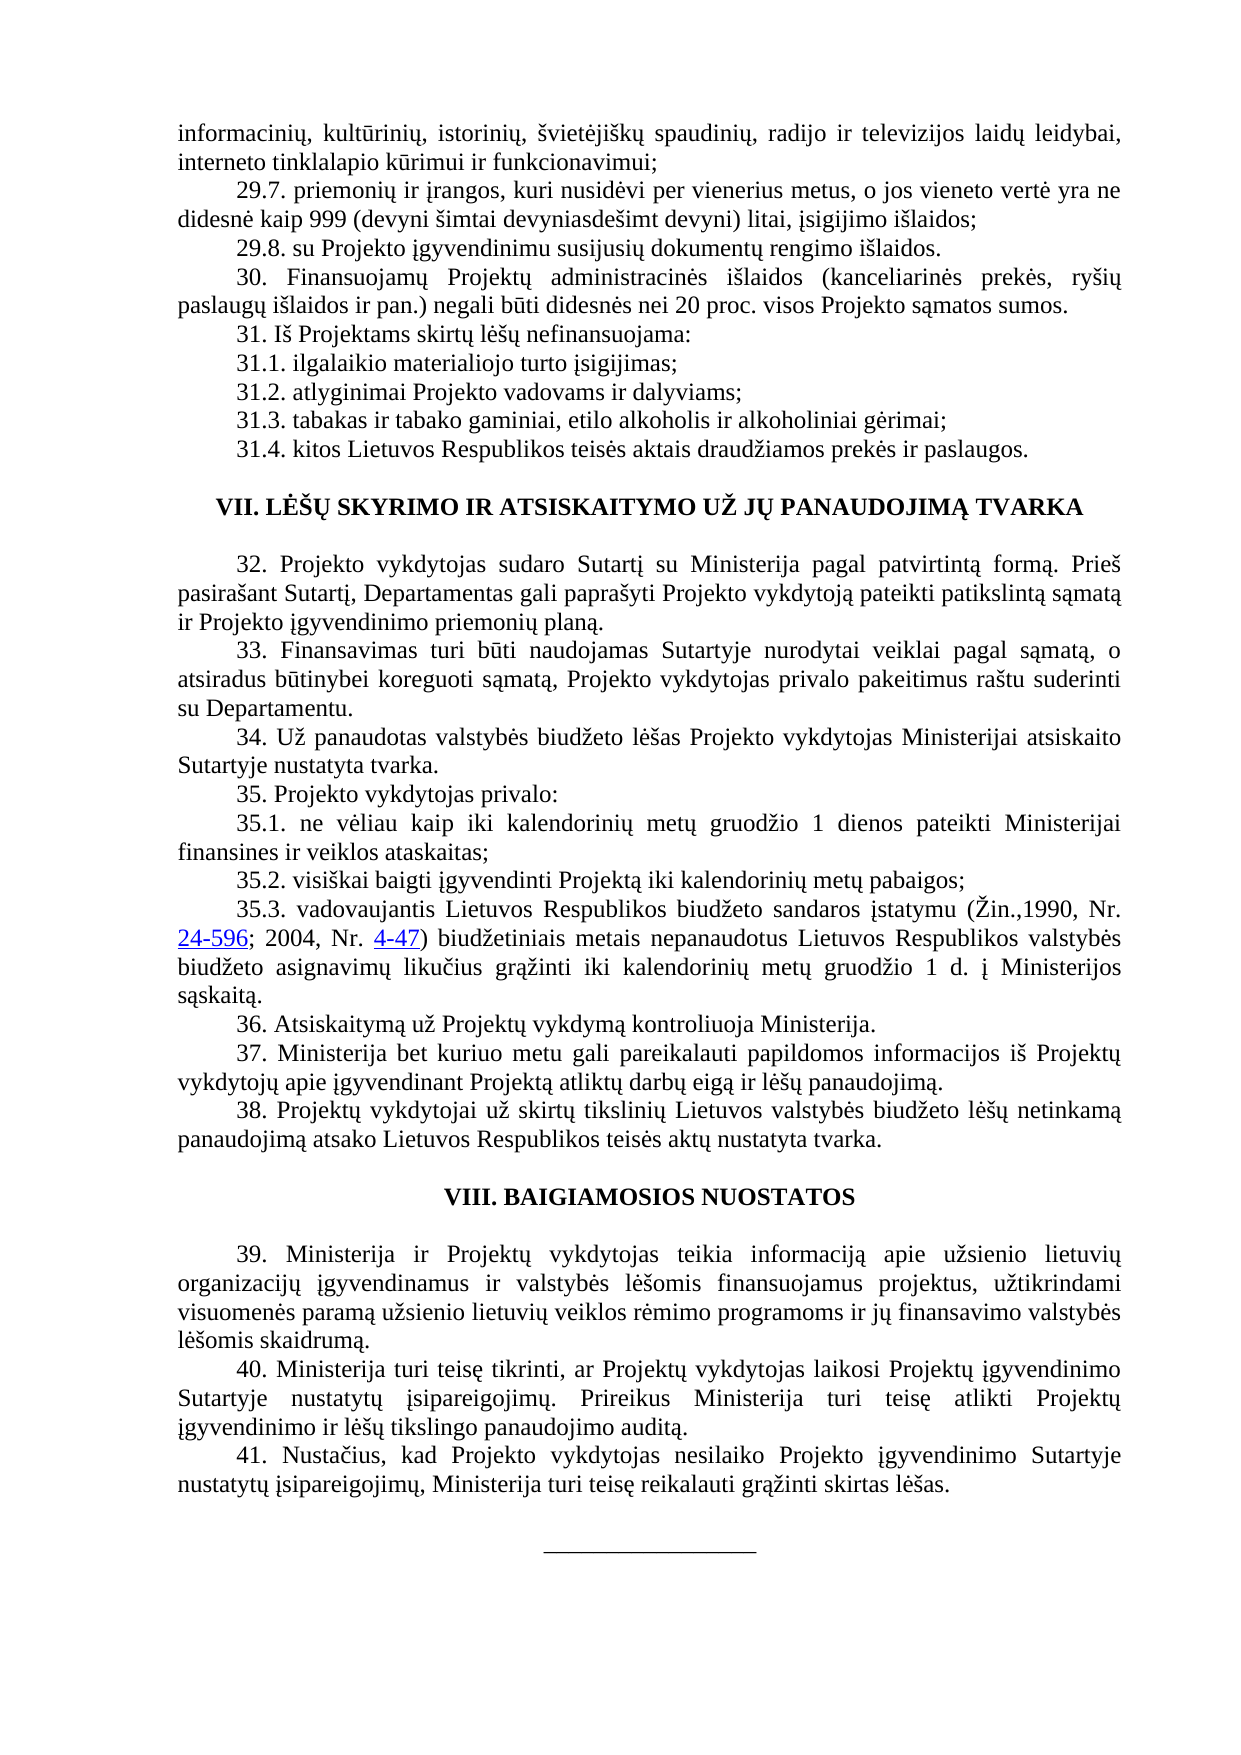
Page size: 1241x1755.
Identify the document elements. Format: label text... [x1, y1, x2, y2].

text 37. Ministerija bet kuriuo metu gali pareikalauti papildomos informacijos iš Projektų vykdytojų apie įgyvendinant Projektą atliktų darbų eigą ir lėšų panaudojimą. [177, 1038, 1122, 1096]
text 31.3. tabakas ir tabako gaminiai, etilo alkoholis ir alkoholiniai gėrimai; [177, 406, 1122, 434]
text 35.2. visiškai baigti įgyvendinti Projektą iki kalendorinių metų pabaigos; [177, 866, 1122, 894]
text 35. Projekto vykdytojas privalo: [177, 779, 1122, 808]
text 31.2. atlyginimai Projekto vadovams ir dalyviams; [177, 377, 1122, 406]
text 31.4. kitos Lietuvos Respublikos teisės aktais draudžiamos prekės ir paslaugos. [177, 434, 1122, 463]
text 36. Atsiskaitymą už Projektų vykdymą kontroliuoja Ministerija. [177, 1009, 1122, 1038]
text VIII. Baigiamosios nuostatos [177, 1182, 1122, 1211]
text 32. Projekto vykdytojas sudaro Sutartį su Ministerija pagal patvirtintą formą. Prieš pasirašant Sutartį, Departamentas gali paprašyti Projekto vykdytoją pateikti patikslintą sąmatą ir Projekto įgyvendinimo priemonių planą. [177, 549, 1122, 636]
text 40. Ministerija turi teisę tikrinti, ar Projektų vykdytojas laikosi Projektų įgyvendinimo Sutartyje nustatytų įsipareigojimų. Prireikus Ministerija turi teisę atlikti Projektų įgyvendinimo ir lėšų tikslingo panaudojimo auditą. [177, 1354, 1122, 1441]
text 35.3. vadovaujantis Lietuvos Respublikos biudžeto sandaros įstatymu (Žin.,1990, Nr. 24-596; 2004, Nr. 4-47) biudžetiniais metais nepanaudotus Lietuvos Respublikos valstybės biudžeto asignavimų likučius grąžinti iki kalendorinių metų gruodžio 1 d. į Ministerijos sąskaitą. [177, 894, 1122, 1009]
text 35.1. ne vėliau kaip iki kalendorinių metų gruodžio 1 dienos pateikti Ministerijai finansines ir veiklos ataskaitas; [177, 808, 1122, 866]
text 41. Nustačius, kad Projekto vykdytojas nesilaiko Projekto įgyvendinimo Sutartyje nustatytų įsipareigojimų, Ministerija turi teisę reikalauti grąžinti skirtas lėšas. [177, 1441, 1122, 1498]
text 34. Už panaudotas valstybės biudžeto lėšas Projekto vykdytojas Ministerijai atsiskaito Sutartyje nustatyta tvarka. [177, 722, 1122, 779]
text 30. Finansuojamų Projektų administracinės išlaidos (kanceliarinės prekės, ryšių paslaugų išlaidos ir pan.) negali būti didesnės nei 20 proc. visos Projekto sąmatos sumos. [177, 262, 1122, 319]
text 38. Projektų vykdytojai už skirtų tikslinių Lietuvos valstybės biudžeto lėšų netinkamą panaudojimą atsako Lietuvos Respublikos teisės aktų nustatyta tvarka. [177, 1096, 1122, 1153]
text 39. Ministerija ir Projektų vykdytojas teikia informaciją apie užsienio lietuvių organizacijų įgyvendinamus ir valstybės lėšomis finansuojamus projektus, užtikrindami visuomenės paramą užsienio lietuvių veiklos rėmimo programoms ir jų finansavimo valstybės lėšomis skaidrumą. [177, 1239, 1122, 1354]
text 31. Iš Projektams skirtų lėšų nefinansuojama: [177, 319, 1122, 348]
text _________________ [177, 1527, 1122, 1556]
text 29.7. priemonių ir įrangos, kuri nusidėvi per vienerius metus, o jos vieneto vertė yra ne didesnė kaip 999 (devyni šimtai devyniasdešimt devyni) litai, įsigijimo išlaidos; [177, 176, 1122, 233]
text 29.8. su Projekto įgyvendinimu susijusių dokumentų rengimo išlaidos. [177, 233, 1122, 262]
text informacinių, kultūrinių, istorinių, švietėjiškų spaudinių, radijo ir televizijos laidų leidybai, interneto tinklalapio kūrimui ir funkcionavimui; [177, 118, 1122, 176]
text VII. LĖŠŲ SKYRIMO IR ATSISKAITYMO UŽ JŲ PANAUDOJIMĄ TVARKA [177, 492, 1122, 521]
text 31.1. ilgalaikio materialiojo turto įsigijimas; [177, 348, 1122, 377]
text 33. Finansavimas turi būti naudojamas Sutartyje nurodytai veiklai pagal sąmatą, o atsiradus būtinybei koreguoti sąmatą, Projekto vykdytojas privalo pakeitimus raštu suderinti su Departamentu. [177, 636, 1122, 722]
